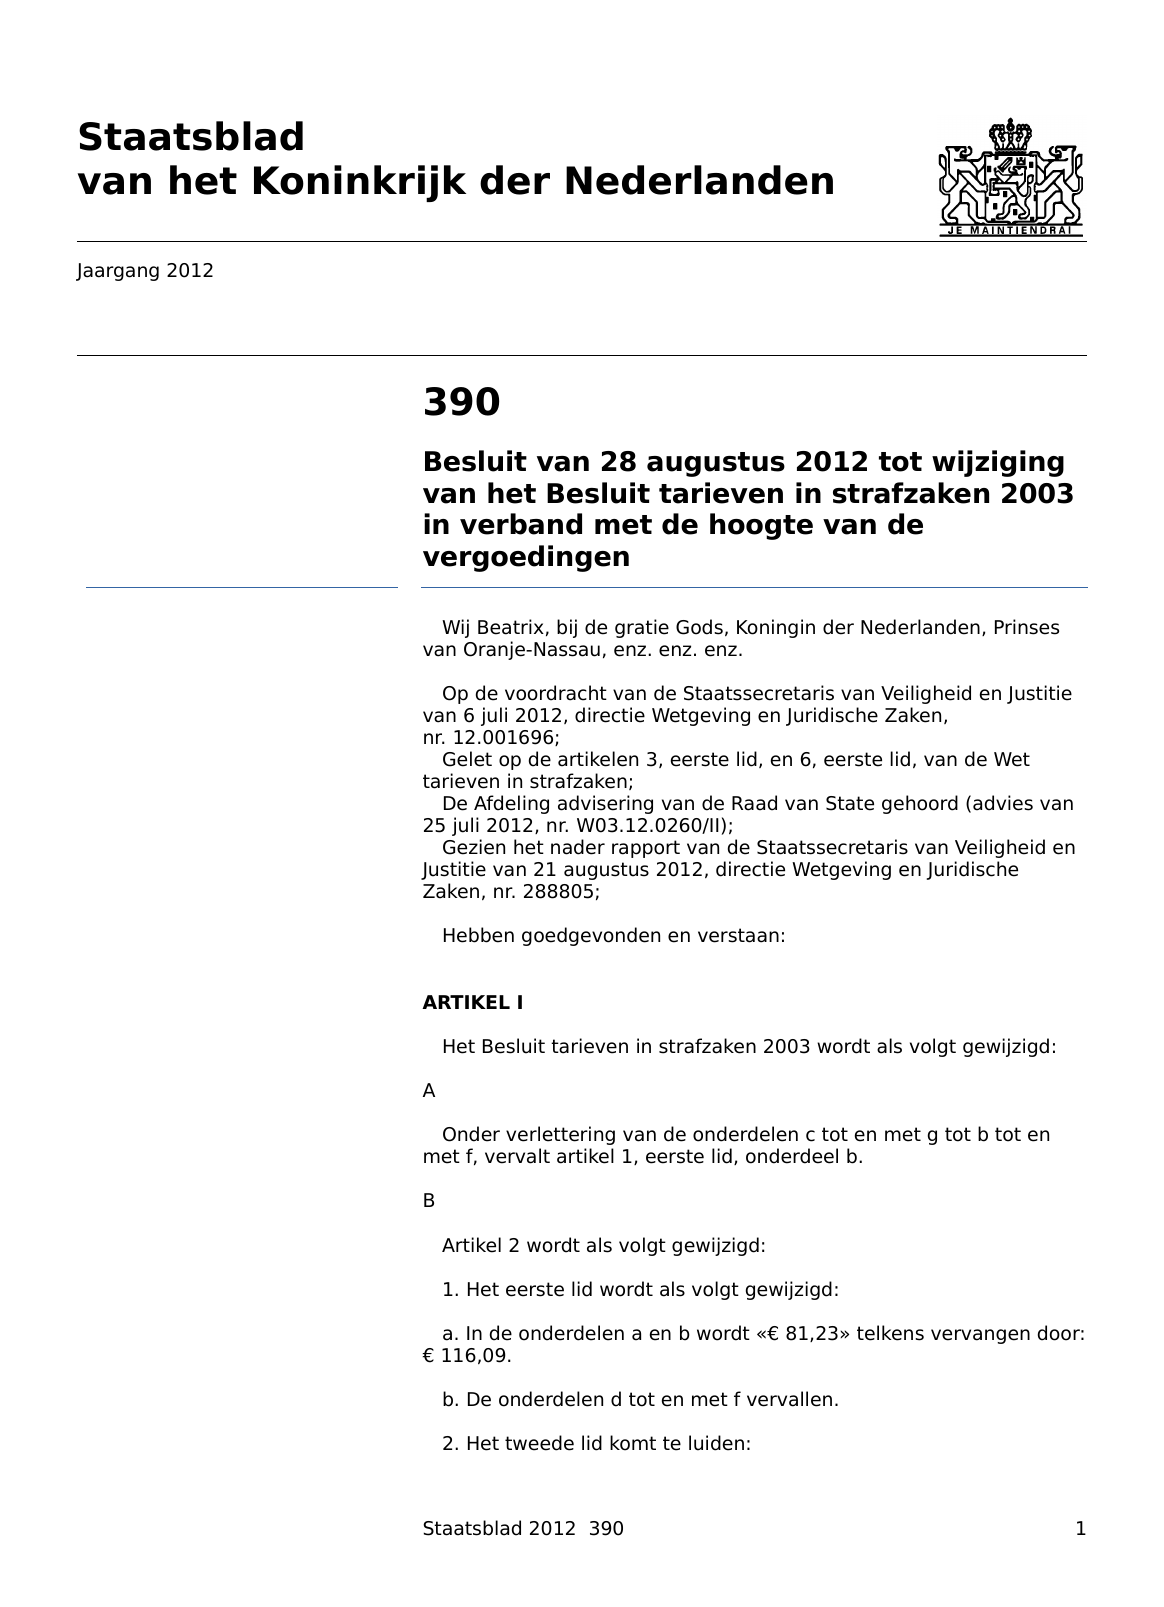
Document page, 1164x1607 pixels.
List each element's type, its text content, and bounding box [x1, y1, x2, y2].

picture [936, 115, 1087, 240]
text Wij Beatrix, bij de gratie Gods, Koningin der Nederlanden, Prinses van Oranje-Nassau, enz. enz. enz. [422, 617, 1087, 661]
text Gelet op de artikelen 3, eerste lid, en 6, eerste lid, van de Wet tarieven in strafzaken; [422, 749, 1087, 793]
text a. In de onderdelen a en b wordt «€ 81,23» telkens vervangen door: € 116,09. [422, 1323, 1087, 1367]
text B [422, 1190, 1087, 1212]
table_header [886, 100, 1087, 241]
text Op de voordracht van de Staatssecretaris van Veiligheid en Justitie van 6 juli 2012, directie Wetgeving en Juridische Zaken, nr. 12.001696; [422, 683, 1087, 749]
text Onder verlettering van de onderdelen c tot en met g tot b tot en met f, vervalt artikel 1, eerste lid, onderdeel b. [422, 1124, 1087, 1168]
text De Afdeling advisering van de Raad van State gehoord (advies van 25 juli 2012, nr. W03.12.0260/II); [422, 793, 1087, 837]
subtitle 390 [422, 381, 1087, 424]
text Het Besluit tarieven in strafzaken 2003 wordt als volgt gewijzigd: [422, 1036, 1087, 1058]
text Hebben goedgevonden en verstaan: [422, 925, 1087, 947]
text b. De onderdelen d tot en met f vervallen. [422, 1389, 1087, 1411]
text A [422, 1080, 1087, 1102]
subtitle ARTIKEL I [422, 992, 1087, 1014]
text Artikel 2 wordt als volgt gewijzigd: [422, 1234, 1087, 1256]
text Gezien het nader rapport van de Staatssecretaris van Veiligheid en Justitie van 21 augustus 2012, directie Wetgeving en Juridische Zaken, nr. 288805; [422, 837, 1087, 903]
table_header Staatsblad van het Koninkrijk der Nederlanden [77, 100, 886, 241]
text Besluit van 28 augustus 2012 tot wijziging van het Besluit tarieven in strafzaken 2003 in verband met de hoogte van de vergoedingen [422, 447, 1087, 573]
table_cell Jaargang 2012 [77, 242, 1087, 355]
text 2. Het tweede lid komt te luiden: [422, 1433, 1087, 1455]
text 1. Het eerste lid wordt als volgt gewijzigd: [422, 1279, 1087, 1301]
